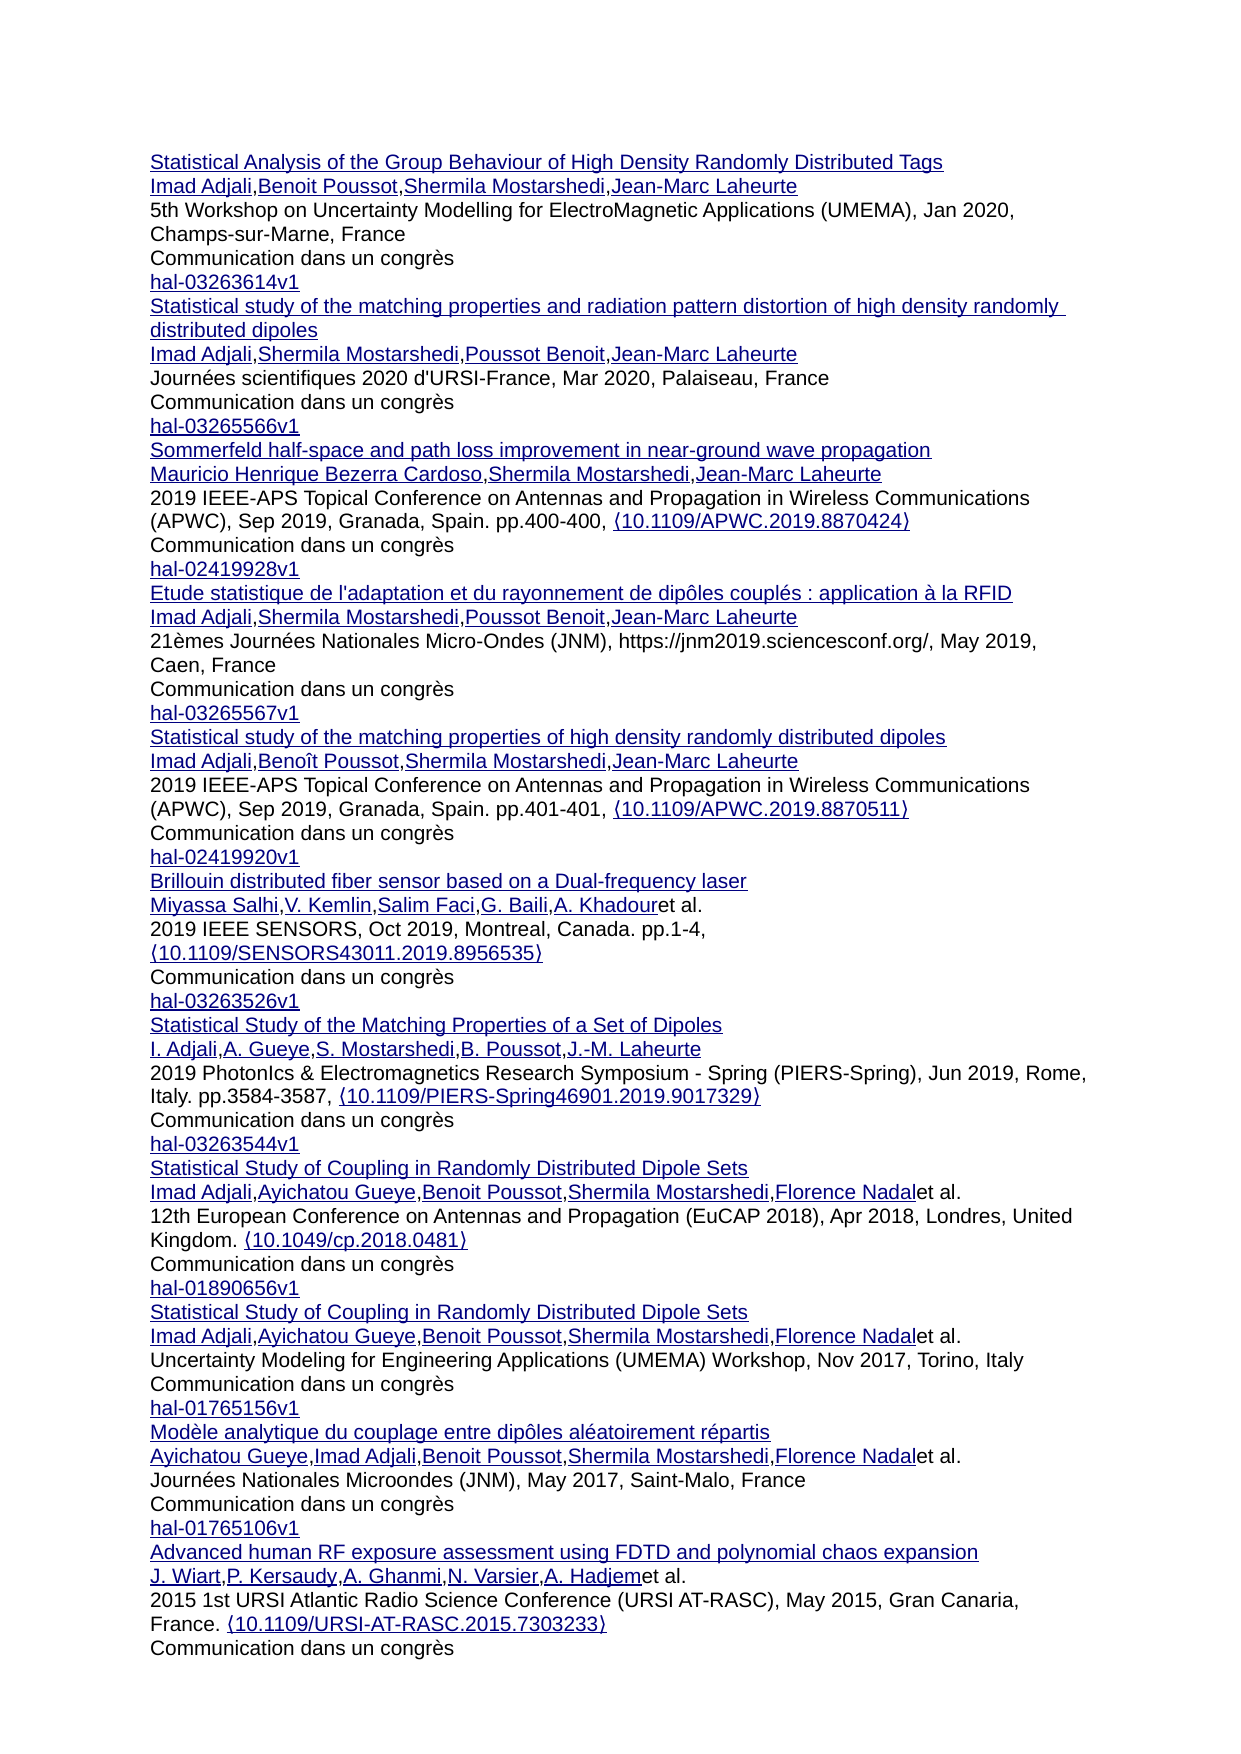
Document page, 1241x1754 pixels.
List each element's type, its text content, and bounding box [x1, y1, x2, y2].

table_cell Sommerfeld half-space and path loss improvement in near-ground wave propagation Mauricio Henrique Bezerra Cardoso,Shermila Mostarshedi,Jean-Marc Laheurte 2019 IEEE-APS Topical Conference on Antennas and Propagation in Wireless Communications (APWC), Sep 2019, Granada, Spain. pp.400-400, ⟨10.1109/APWC.2019.8870424⟩ Communication dans un congrès hal-02419928v1 [150, 438, 1090, 581]
table_cell Statistical study of the matching properties and radiation pattern distortion of high density randomly distributed dipoles Imad Adjali,Shermila Mostarshedi,Poussot Benoit,Jean-Marc Laheurte Journées scientifiques 2020 d'URSI-France, Mar 2020, Palaiseau, France Communication dans un congrès hal-03265566v1 [150, 294, 1090, 437]
table_cell Statistical Study of the Matching Properties of a Set of Dipoles I. Adjali,A. Gueye,S. Mostarshedi,B. Poussot,J.-M. Laheurte 2019 PhotonIcs & Electromagnetics Research Symposium - Spring (PIERS-Spring), Jun 2019, Rome, Italy. pp.3584-3587, ⟨10.1109/PIERS-Spring46901.2019.9017329⟩ Communication dans un congrès hal-03263544v1 [150, 1013, 1090, 1156]
table_cell Statistical Study of Coupling in Randomly Distributed Dipole Sets Imad Adjali,Ayichatou Gueye,Benoit Poussot,Shermila Mostarshedi,Florence Nadalet al. Uncertainty Modeling for Engineering Applications (UMEMA) Workshop, Nov 2017, Torino, Italy Communication dans un congrès hal-01765156v1 [150, 1300, 1090, 1420]
table_cell Etude statistique de l'adaptation et du rayonnement de dipôles couplés : application à la RFID Imad Adjali,Shermila Mostarshedi,Poussot Benoit,Jean-Marc Laheurte 21èmes Journées Nationales Micro-Ondes (JNM), https://jnm2019.sciencesconf.org/, May 2019, Caen, France Communication dans un congrès hal-03265567v1 [150, 581, 1090, 725]
table_cell Modèle analytique du couplage entre dipôles aléatoirement répartis Ayichatou Gueye,Imad Adjali,Benoit Poussot,Shermila Mostarshedi,Florence Nadalet al. Journées Nationales Microondes (JNM), May 2017, Saint-Malo, France Communication dans un congrès hal-01765106v1 [150, 1420, 1090, 1539]
table_cell Statistical Study of Coupling in Randomly Distributed Dipole Sets Imad Adjali,Ayichatou Gueye,Benoit Poussot,Shermila Mostarshedi,Florence Nadalet al. 12th European Conference on Antennas and Propagation (EuCAP 2018), Apr 2018, Londres, United Kingdom. ⟨10.1049/cp.2018.0481⟩ Communication dans un congrès hal-01890656v1 [150, 1156, 1090, 1300]
table_cell Statistical Analysis of the Group Behaviour of High Density Randomly Distributed Tags Imad Adjali,Benoit Poussot,Shermila Mostarshedi,Jean-Marc Laheurte 5th Workshop on Uncertainty Modelling for ElectroMagnetic Applications (UMEMA), Jan 2020, Champs-sur-Marne, France Communication dans un congrès hal-03263614v1 [150, 150, 1090, 294]
table_cell Advanced human RF exposure assessment using FDTD and polynomial chaos expansion J. Wiart,P. Kersaudy,A. Ghanmi,N. Varsier,A. Hadjemet al. 2015 1st URSI Atlantic Radio Science Conference (URSI AT-RASC), May 2015, Gran Canaria, France. ⟨10.1109/URSI-AT-RASC.2015.7303233⟩ Communication dans un congrès [150, 1540, 1090, 1659]
table_cell Statistical study of the matching properties of high density randomly distributed dipoles Imad Adjali,Benoît Poussot,Shermila Mostarshedi,Jean-Marc Laheurte 2019 IEEE-APS Topical Conference on Antennas and Propagation in Wireless Communications (APWC), Sep 2019, Granada, Spain. pp.401-401, ⟨10.1109/APWC.2019.8870511⟩ Communication dans un congrès hal-02419920v1 [150, 725, 1090, 869]
table_cell Brillouin distributed fiber sensor based on a Dual-frequency laser Miyassa Salhi,V. Kemlin,Salim Faci,G. Baili,A. Khadouret al. 2019 IEEE SENSORS, Oct 2019, Montreal, Canada. pp.1-4, ⟨10.1109/SENSORS43011.2019.8956535⟩ Communication dans un congrès hal-03263526v1 [150, 869, 1090, 1012]
